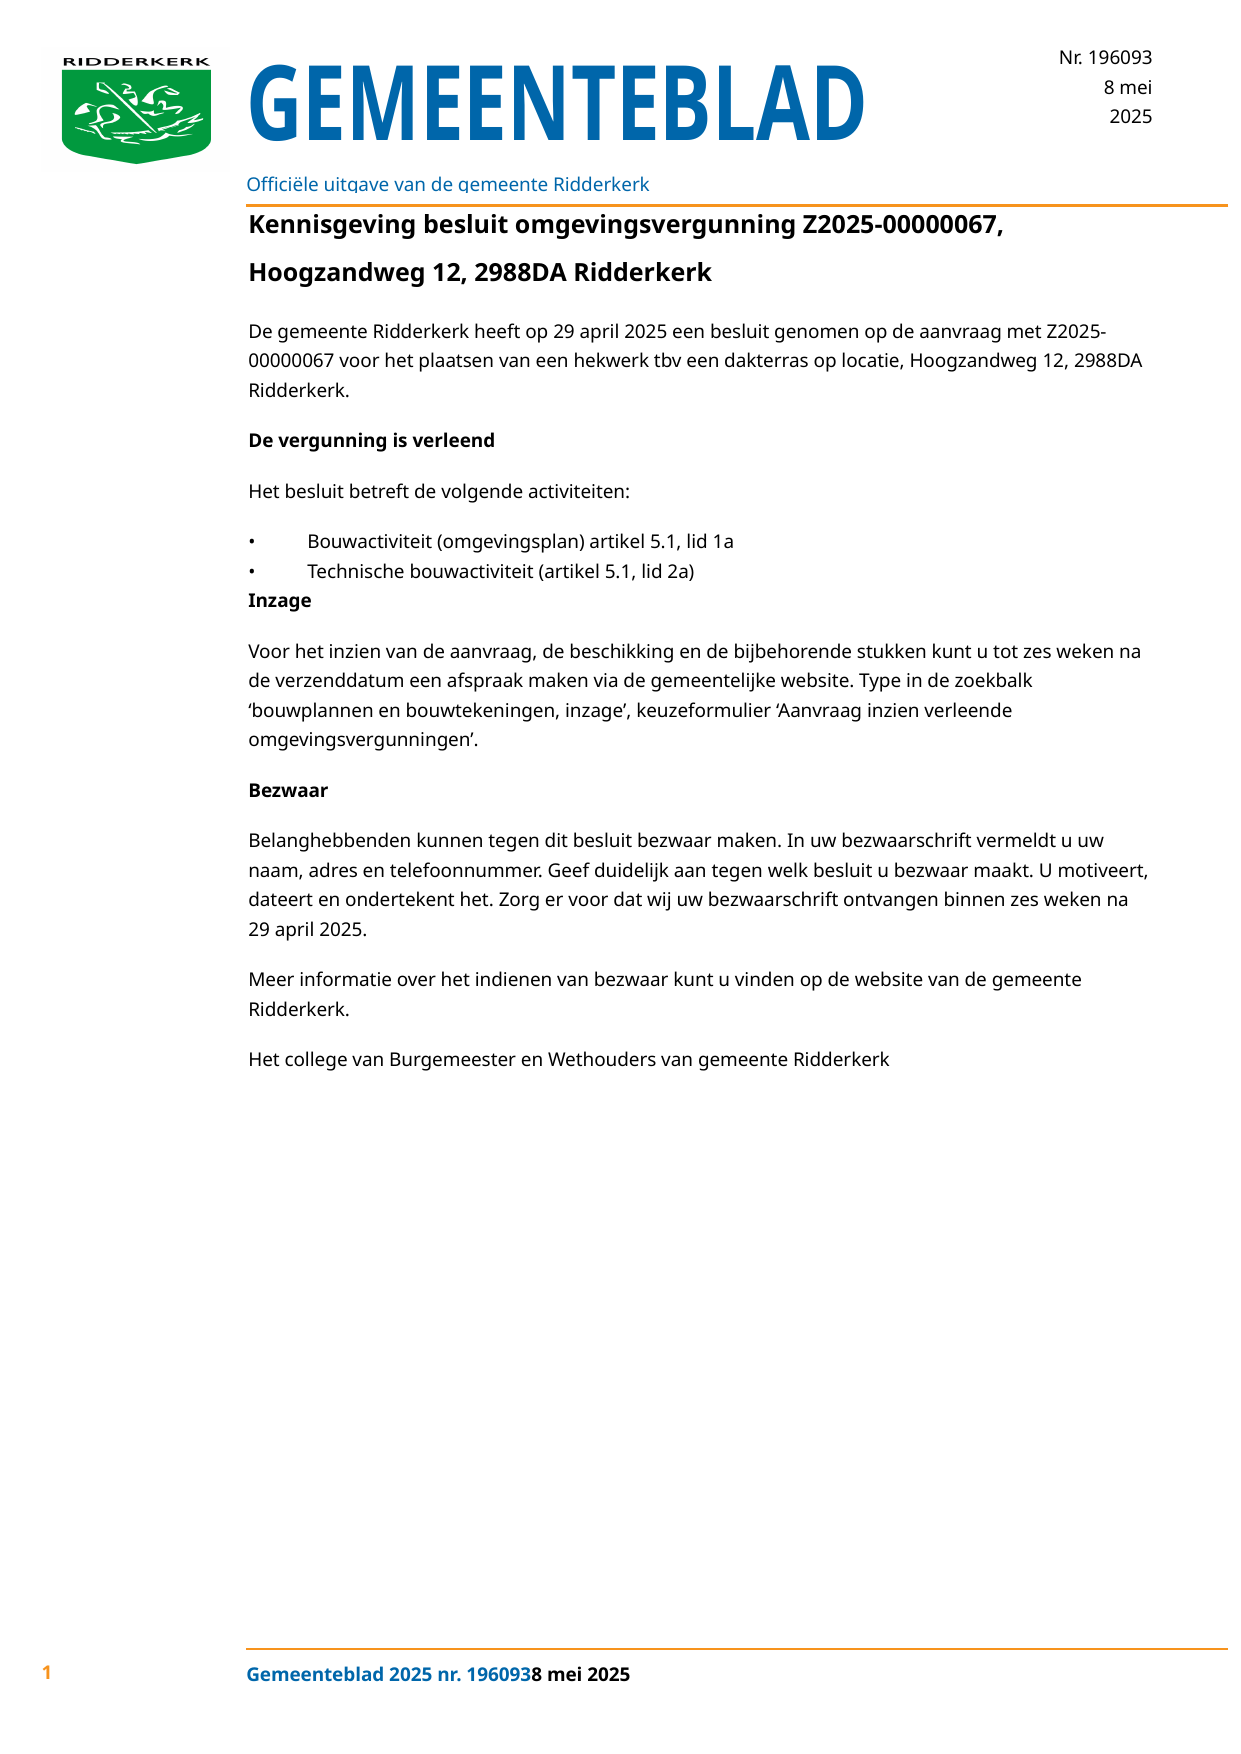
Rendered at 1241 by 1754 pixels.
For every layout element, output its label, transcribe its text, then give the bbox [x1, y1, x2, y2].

text Het college van Burgemeester en Wethouders van gemeente Ridderkerk [248, 1047, 1152, 1072]
text Meer informatie over het indienen van bezwaar kunt u vinden op de website van de gemeente Ridderkerk. [248, 967, 1152, 1022]
text De gemeente Ridderkerk heeft op 29 april 2025 een besluit genomen op de aanvraag met Z2025-00000067 voor het plaatsen van een hekwerk tbv een dakterras op locatie, Hoogzandweg 12, 2988DA Ridderkerk. [248, 318, 1152, 403]
list Bouwactiviteit (omgevingsplan) artikel 5.1, lid 1a [248, 528, 1152, 554]
text Voor het inzien van de aanvraag, de beschikking en de bijbehorende stukken kunt u tot zes weken na de verzenddatum een afspraak maken via de gemeentelijke website. Type in de zoekbalk ‘bouwplannen en bouwtekeningen, inzage’, keuzeformulier ‘Aanvraag inzien verleende omgevingsvergunningen’. [248, 638, 1152, 752]
text Belanghebbenden kunnen tegen dit besluit bezwaar maken. In uw bezwaarschrift vermeldt u uw naam, adres en telefoonnummer. Geef duidelijk aan tegen welk besluit u bezwaar maakt. U motiveert, dateert en ondertekent het. Zorg er voor dat wij uw bezwaarschrift ontvangen binnen zes weken na 29 april 2025. [248, 827, 1152, 942]
picture [41, 47, 231, 172]
list Technische bouwactiviteit (artikel 5.1, lid 2a) [248, 558, 1152, 584]
text Kennisgeving besluit omgevingsvergunning Z2025-00000067, Hoogzandweg 12, 2988DA Ridderkerk [248, 207, 1152, 288]
text Bezwaar [248, 777, 1152, 803]
text Het besluit betreft de volgende activiteiten: [248, 478, 1152, 504]
text Inzage [248, 587, 1152, 613]
text De vergunning is verleend [248, 427, 1152, 453]
